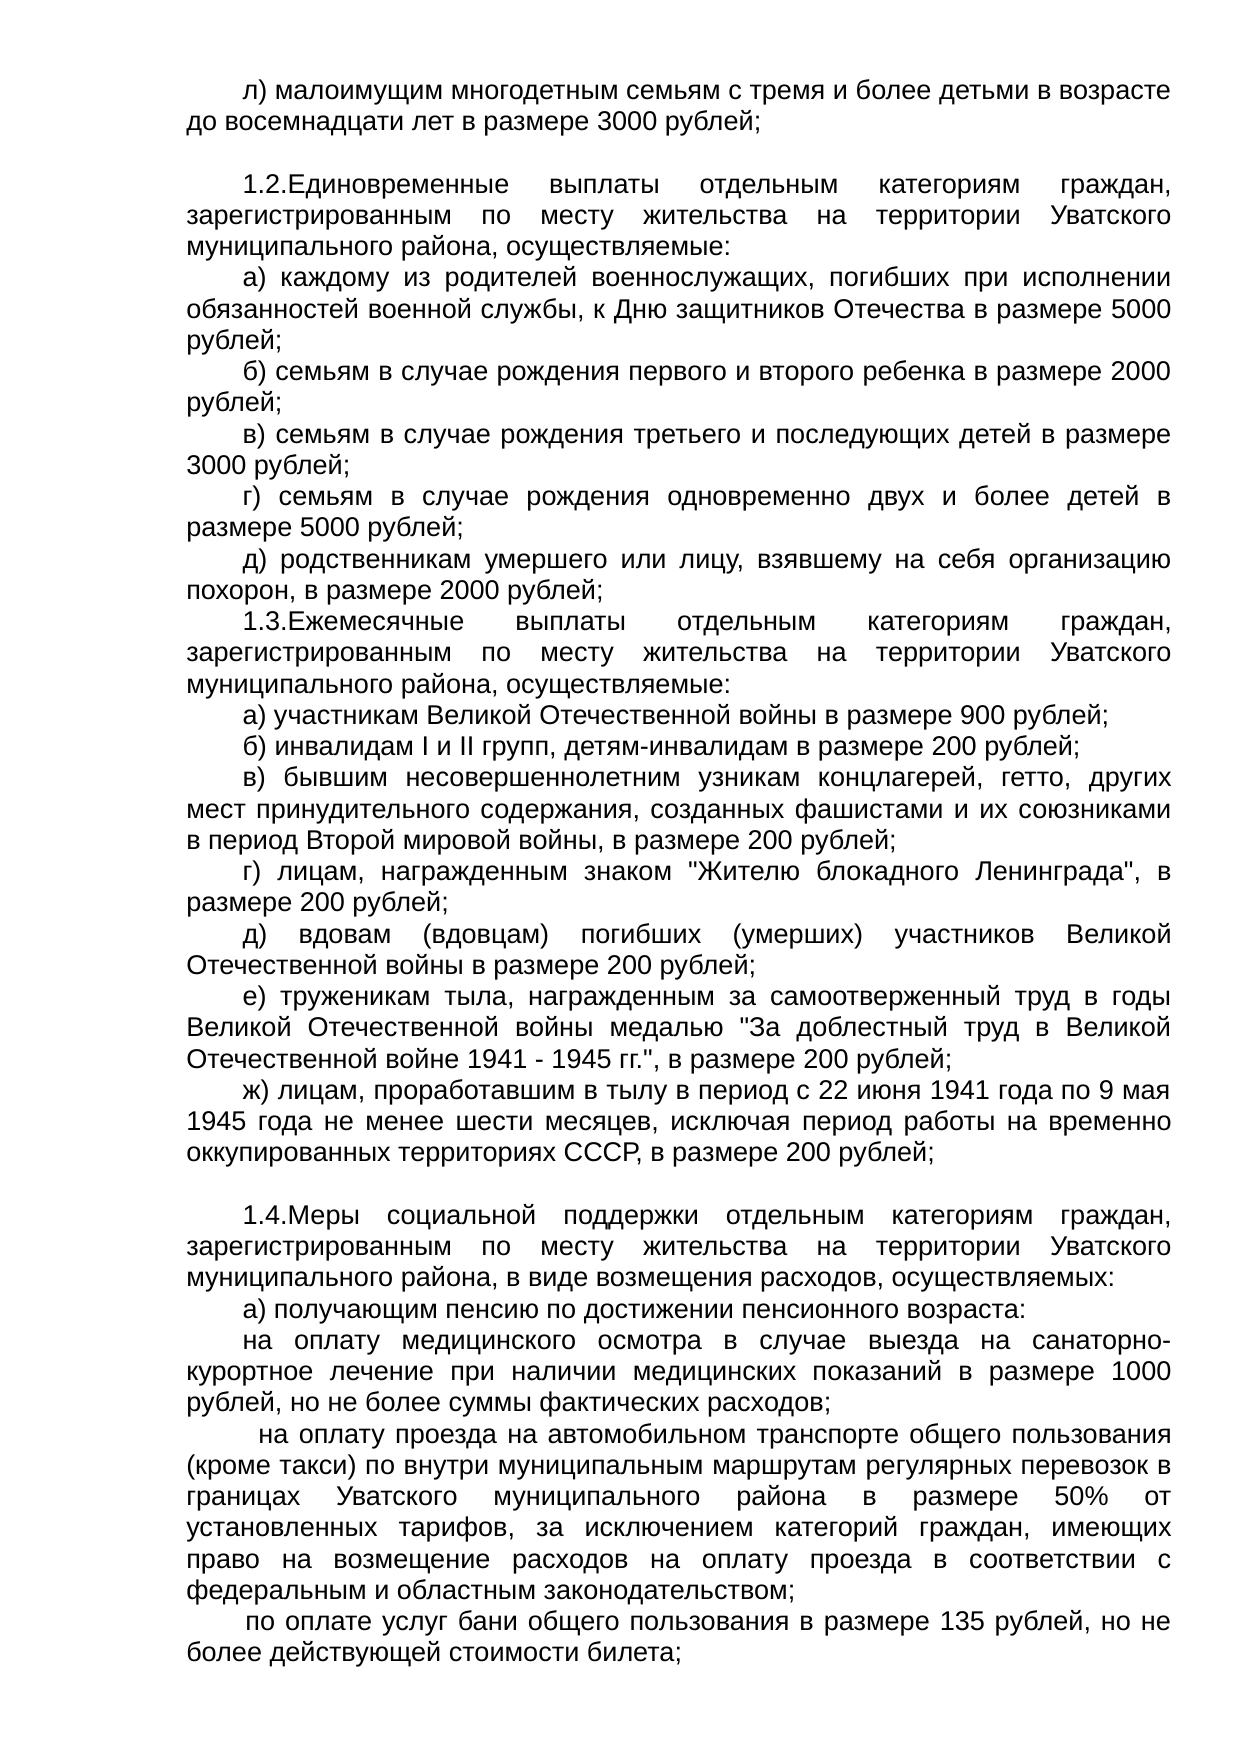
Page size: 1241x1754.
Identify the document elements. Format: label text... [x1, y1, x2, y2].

text 1.4.Меры социальной поддержки отдельным категориям граждан, зарегистрированным по месту жительства на территории Уватского муниципального района, в виде возмещения расходов, осуществляемых: [186, 1199, 1172, 1293]
text д) родственникам умершего или лицу, взявшему на себя организацию похорон, в размере 2000 рублей; [186, 543, 1172, 605]
text е) труженикам тыла, награжденным за самоотверженный труд в годы Великой Отечественной войны медалью "За доблестный труд в Великой Отечественной войне 1941 - 1945 гг.", в размере 200 рублей; [186, 980, 1172, 1074]
text ж) лицам, проработавшим в тылу в период с 22 июня 1941 года по 9 мая 1945 года не менее шести месяцев, исключая период работы на временно оккупированных территориях СССР, в размере 200 рублей; [186, 1074, 1172, 1168]
text 1.3.Ежемесячные выплаты отдельным категориям граждан, зарегистрированным по месту жительства на территории Уватского муниципального района, осуществляемые: [186, 605, 1172, 699]
text на оплату медицинского осмотра в случае выезда на санаторно-курортное лечение при наличии медицинских показаний в размере 1000 рублей, но не более суммы фактических расходов; [186, 1324, 1172, 1418]
text б) семьям в случае рождения первого и второго ребенка в размере 2000 рублей; [186, 355, 1172, 418]
text в) семьям в случае рождения третьего и последующих детей в размере 3000 рублей; [186, 418, 1172, 480]
text а) участникам Великой Отечественной войны в размере 900 рублей; [186, 699, 1172, 730]
text г) лицам, награжденным знаком "Жителю блокадного Ленинграда", в размере 200 рублей; [186, 855, 1172, 918]
text л) малоимущим многодетным семьям с тремя и более детьми в возрасте до восемнадцати лет в размере 3000 рублей; [186, 74, 1172, 136]
text на оплату проезда на автомобильном транспорте общего пользования (кроме такси) по внутри муниципальным маршрутам регулярных перевозок в границах Уватского муниципального района в размере 50% от установленных тарифов, за исключением категорий граждан, имеющих право на возмещение расходов на оплату проезда в соответствии с федеральным и областным законодательством; [186, 1418, 1172, 1605]
text в) бывшим несовершеннолетним узникам концлагерей, гетто, других мест принудительного содержания, созданных фашистами и их союзниками в период Второй мировой войны, в размере 200 рублей; [186, 761, 1172, 855]
text а) каждому из родителей военнослужащих, погибших при исполнении обязанностей военной службы, к Дню защитников Отечества в размере 5000 рублей; [186, 261, 1172, 355]
text по оплате услуг бани общего пользования в размере 135 рублей, но не более действующей стоимости билета; [186, 1605, 1172, 1668]
text д) вдовам (вдовцам) погибших (умерших) участников Великой Отечественной войны в размере 200 рублей; [186, 918, 1172, 980]
text 1.2.Единовременные выплаты отдельным категориям граждан, зарегистрированным по месту жительства на территории Уватского муниципального района, осуществляемые: [186, 168, 1172, 261]
text б) инвалидам I и II групп, детям-инвалидам в размере 200 рублей; [186, 730, 1172, 761]
text а) получающим пенсию по достижении пенсионного возраста: [186, 1293, 1172, 1324]
text г) семьям в случае рождения одновременно двух и более детей в размере 5000 рублей; [186, 480, 1172, 543]
